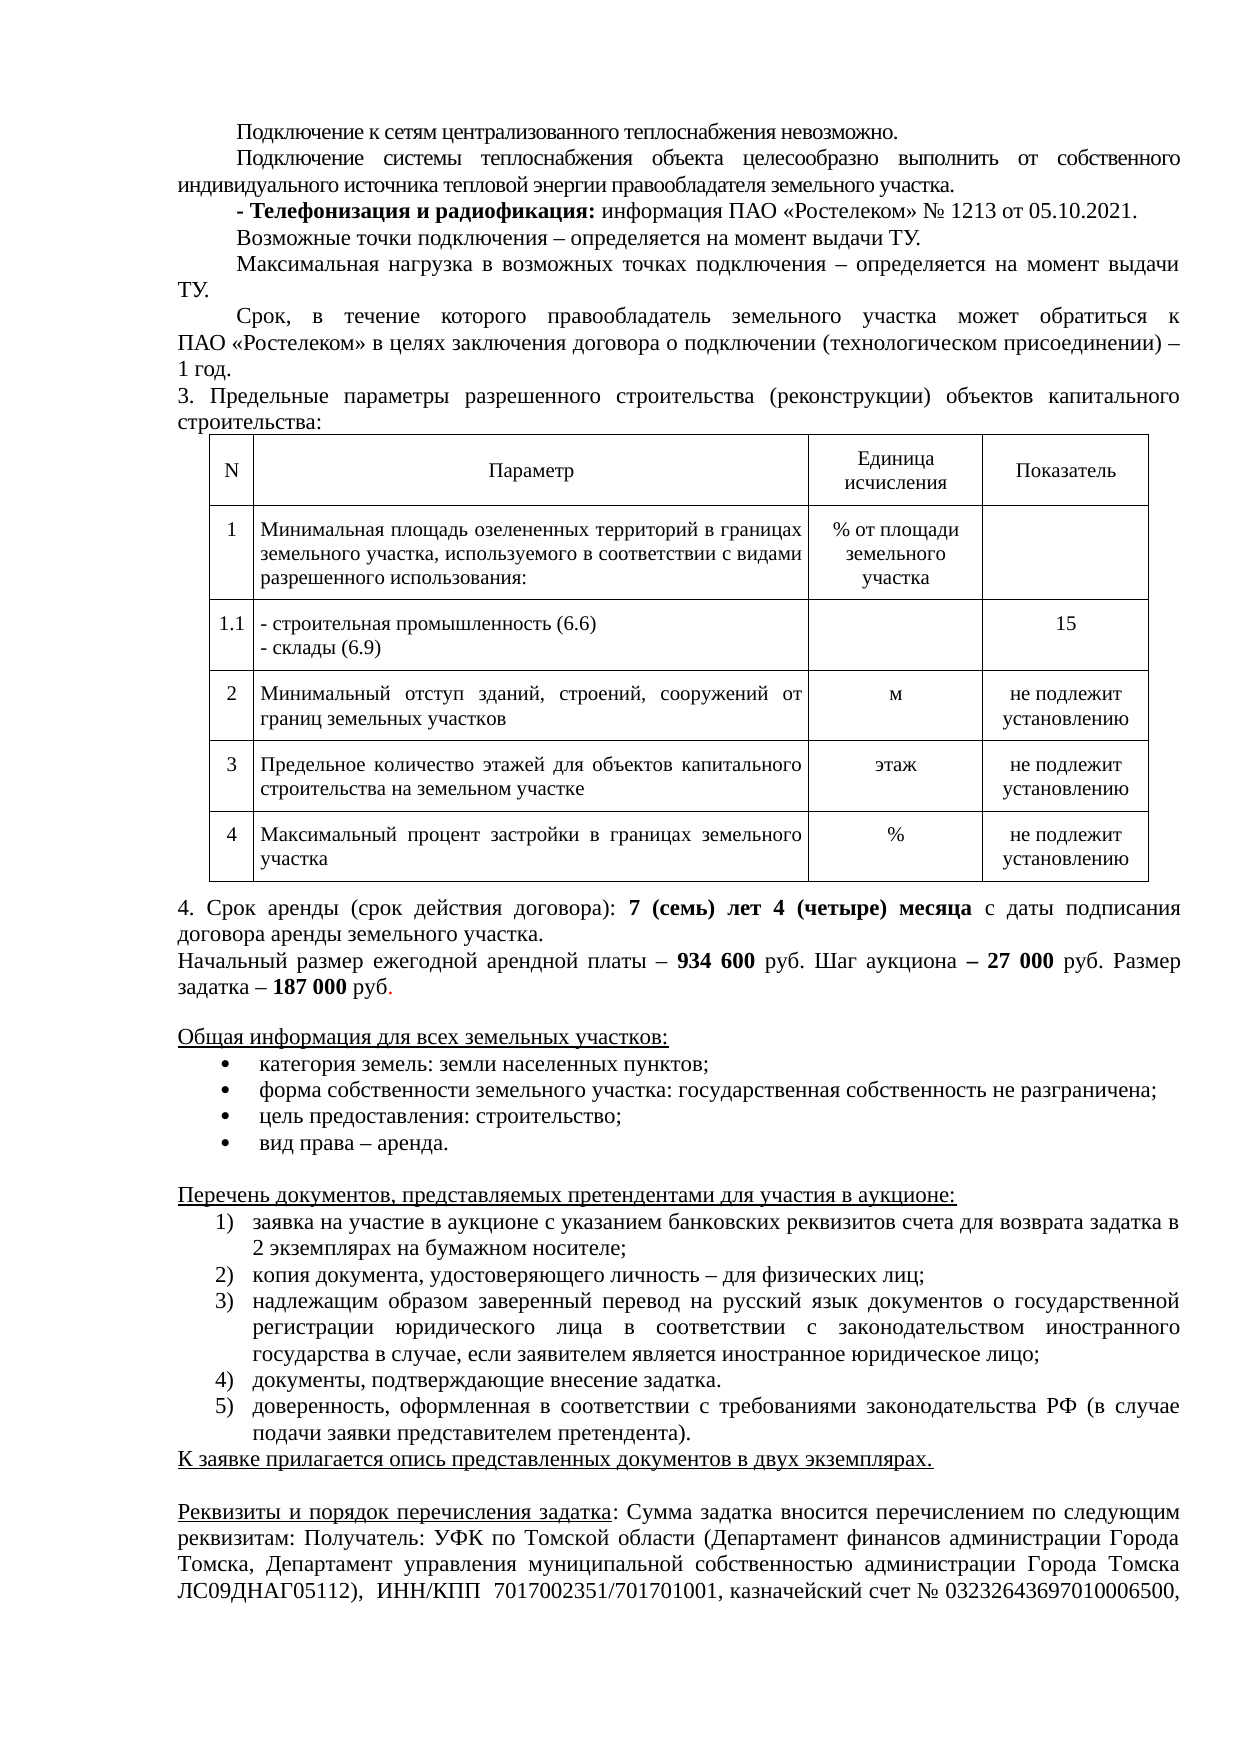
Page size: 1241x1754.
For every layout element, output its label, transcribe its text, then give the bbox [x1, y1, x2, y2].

table_cell 1 [210, 506, 253, 599]
table_cell Предельное количество этажей для объектов капитального строительства на земельном участке [254, 741, 808, 811]
table_cell 3 [210, 741, 253, 811]
table_cell не подлежит установлению [983, 812, 1148, 881]
text Реквизиты и порядок перечисления задатка: Сумма задатка вносится перечислением по следующим реквизитам: Получатель: УФК по Томской области (Департамент финансов администрации Города Томска, Департамент управления муниципальной собственностью администрации Города Томска ЛС09ДНАГ05112), ИНН/КПП 7017002351/701701001, казначейский счет № 03232643697010006500, [177, 1498, 1181, 1603]
text Перечень документов, представляемых претендентами для участия в аукционе: [177, 1182, 1181, 1208]
list категория земель: земли населенных пунктов; [222, 1050, 1181, 1076]
table_cell 15 [983, 600, 1148, 670]
text 4. Срок аренды (срок действия договора): 7 (семь) лет 4 (четыре) месяца с даты подписания договора аренды земельного участка. [177, 894, 1181, 947]
table_cell [809, 600, 982, 670]
table_cell % от площади земельного участка [809, 506, 982, 599]
table_header Единица исчисления [809, 435, 982, 505]
list вид права – аренда. [222, 1129, 1181, 1155]
text Максимальная нагрузка в возможных точках подключения – определяется на момент выдачи ТУ. [177, 250, 1181, 303]
text 3. Предельные параметры разрешенного строительства (реконструкции) объектов капитального строительства: [177, 382, 1181, 434]
text Общая информация для всех земельных участков: [177, 1023, 1181, 1050]
table_cell 4 [210, 812, 253, 881]
text Начальный размер ежегодной арендной платы – 934 600 руб. Шаг аукциона – 27 000 руб. Размер задатка – 187 000 руб. [177, 947, 1181, 999]
table_cell [983, 506, 1148, 599]
table_header Параметр [254, 435, 808, 505]
text К заявке прилагается опись представленных документов в двух экземплярах. [177, 1445, 1181, 1471]
list доверенность, оформленная в соответствии с требованиями законодательства РФ (в случае подачи заявки представителем претендента). [215, 1392, 1181, 1445]
table_header Показатель [983, 435, 1148, 505]
table_cell % [809, 812, 982, 881]
table_cell Минимальный отступ зданий, строений, сооружений от границ земельных участков [254, 671, 808, 740]
list документы, подтверждающие внесение задатка. [215, 1366, 1181, 1392]
list форма собственности земельного участка: государственная собственность не разграничена; [222, 1076, 1181, 1102]
table_cell 1.1 [210, 600, 253, 670]
table_cell - строительная промышленность (6.6) - склады (6.9) [254, 600, 808, 670]
list надлежащим образом заверенный перевод на русский язык документов о государственной регистрации юридического лица в соответствии с законодательством иностранного государства в случае, если заявителем является иностранное юридическое лицо; [215, 1287, 1181, 1366]
list копия документа, удостоверяющего личность – для физических лиц; [215, 1261, 1181, 1287]
text Срок, в течение которого правообладатель земельного участка может обратиться к ПАО «Ростелеком» в целях заключения договора о подключении (технологическом присоединении) – 1 год. [177, 303, 1181, 382]
table_cell м [809, 671, 982, 740]
text Подключение системы теплоснабжения объекта целесообразно выполнить от собственного индивидуального источника тепловой энергии правообладателя земельного участка. [177, 144, 1181, 197]
list цель предоставления: строительство; [222, 1102, 1181, 1129]
text Возможные точки подключения – определяется на момент выдачи ТУ. [177, 223, 1181, 250]
table_cell этаж [809, 741, 982, 811]
list заявка на участие в аукционе с указанием банковских реквизитов счета для возврата задатка в 2 экземплярах на бумажном носителе; [215, 1208, 1181, 1261]
text - Телефонизация и радиофикация: информация ПАО «Ростелеком» № 1213 от 05.10.2021. [177, 197, 1181, 223]
table_cell Минимальная площадь озелененных территорий в границах земельного участка, используемого в соответствии с видами разрешенного использования: [254, 506, 808, 599]
table_header N [210, 435, 253, 505]
table_cell не подлежит установлению [983, 741, 1148, 811]
table_cell Максимальный процент застройки в границах земельного участка [254, 812, 808, 881]
text Подключение к сетям централизованного теплоснабжения невозможно. [177, 118, 1181, 144]
table_cell 2 [210, 671, 253, 740]
table_cell не подлежит установлению [983, 671, 1148, 740]
